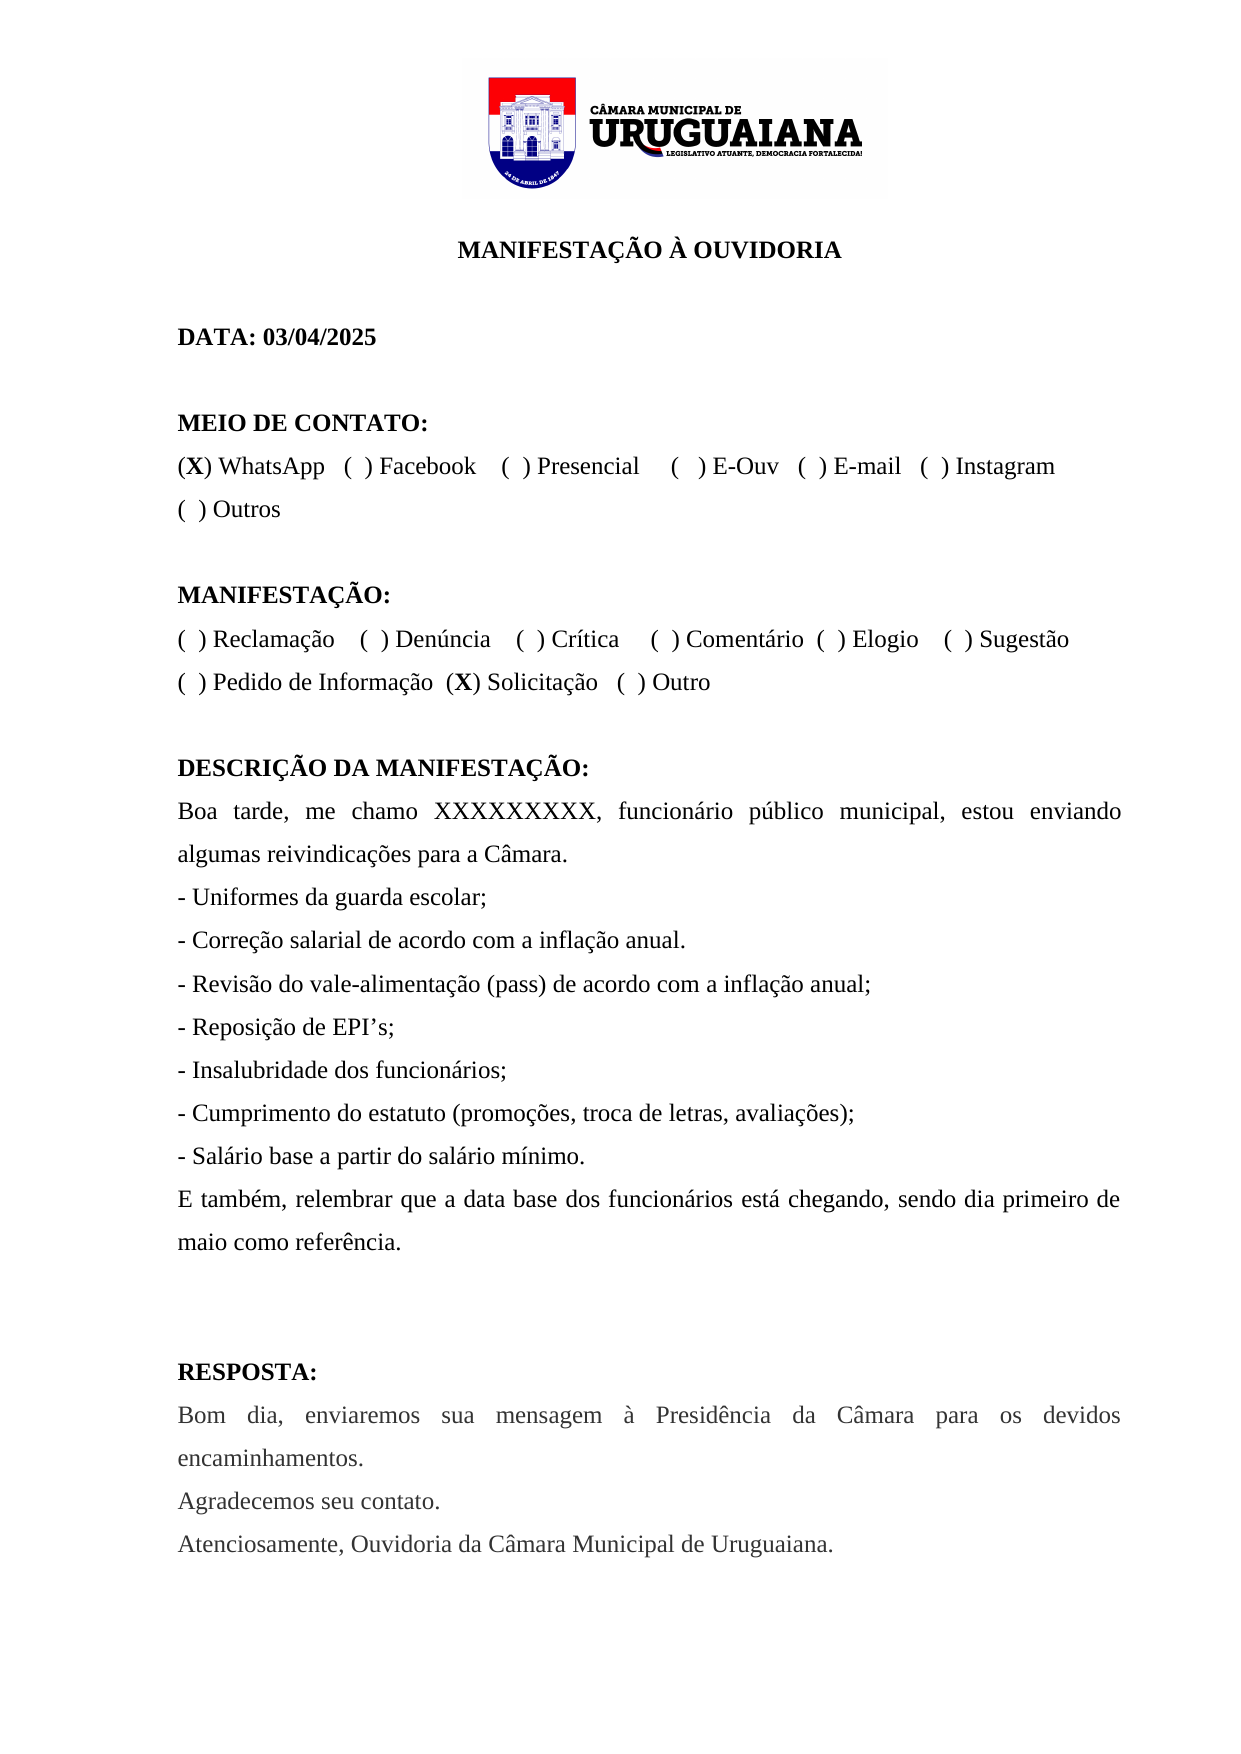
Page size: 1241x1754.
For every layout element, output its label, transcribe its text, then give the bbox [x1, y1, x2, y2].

text - Uniformes da guarda escolar; [177, 882, 1122, 911]
list Atenciosamente, Ouvidoria da Câmara Municipal de Uruguaiana. [177, 1529, 1122, 1558]
text MANIFESTAÇÃO: [177, 581, 1122, 609]
text DATA: 03/04/2025 [177, 322, 1122, 351]
text ( ) Outros [177, 494, 1122, 523]
text - Revisão do vale-alimentação (pass) de acordo com a inflação anual; [177, 969, 1122, 997]
list RESPOSTA: [177, 1357, 1122, 1386]
list Agradecemos seu contato. [177, 1486, 1122, 1515]
list Bom dia, enviaremos sua mensagem à Presidência da Câmara para os devidos encaminhamentos. [177, 1400, 1122, 1472]
text MANIFESTAÇÃO À OUVIDORIA [177, 236, 1122, 264]
text - Cumprimento do estatuto (promoções, troca de letras, avaliações); [177, 1098, 1122, 1127]
text ( ) Pedido de Informação (X) Solicitação ( ) Outro [177, 667, 1122, 696]
text Boa tarde, me chamo XXXXXXXXX, funcionário público municipal, estou enviando algumas reivindicações para a Câmara. [177, 796, 1122, 868]
text - Insalubridade dos funcionários; [177, 1055, 1122, 1084]
text E também, relembrar que a data base dos funcionários está chegando, sendo dia primeiro de maio como referência. [177, 1184, 1122, 1256]
picture [462, 58, 888, 199]
text MEIO DE CONTATO: [177, 408, 1122, 437]
text - Salário base a partir do salário mínimo. [177, 1141, 1122, 1170]
text - Reposição de EPI’s; [177, 1012, 1122, 1041]
text ( ) Reclamação ( ) Denúncia ( ) Crítica ( ) Comentário ( ) Elogio ( ) Sugestão [177, 624, 1122, 652]
text - Correção salarial de acordo com a inflação anual. [177, 926, 1122, 954]
text DESCRIÇÃO DA MANIFESTAÇÃO: [177, 753, 1122, 782]
text (X) WhatsApp ( ) Facebook ( ) Presencial ( ) E-Ouv ( ) E-mail ( ) Instagram [177, 451, 1122, 480]
